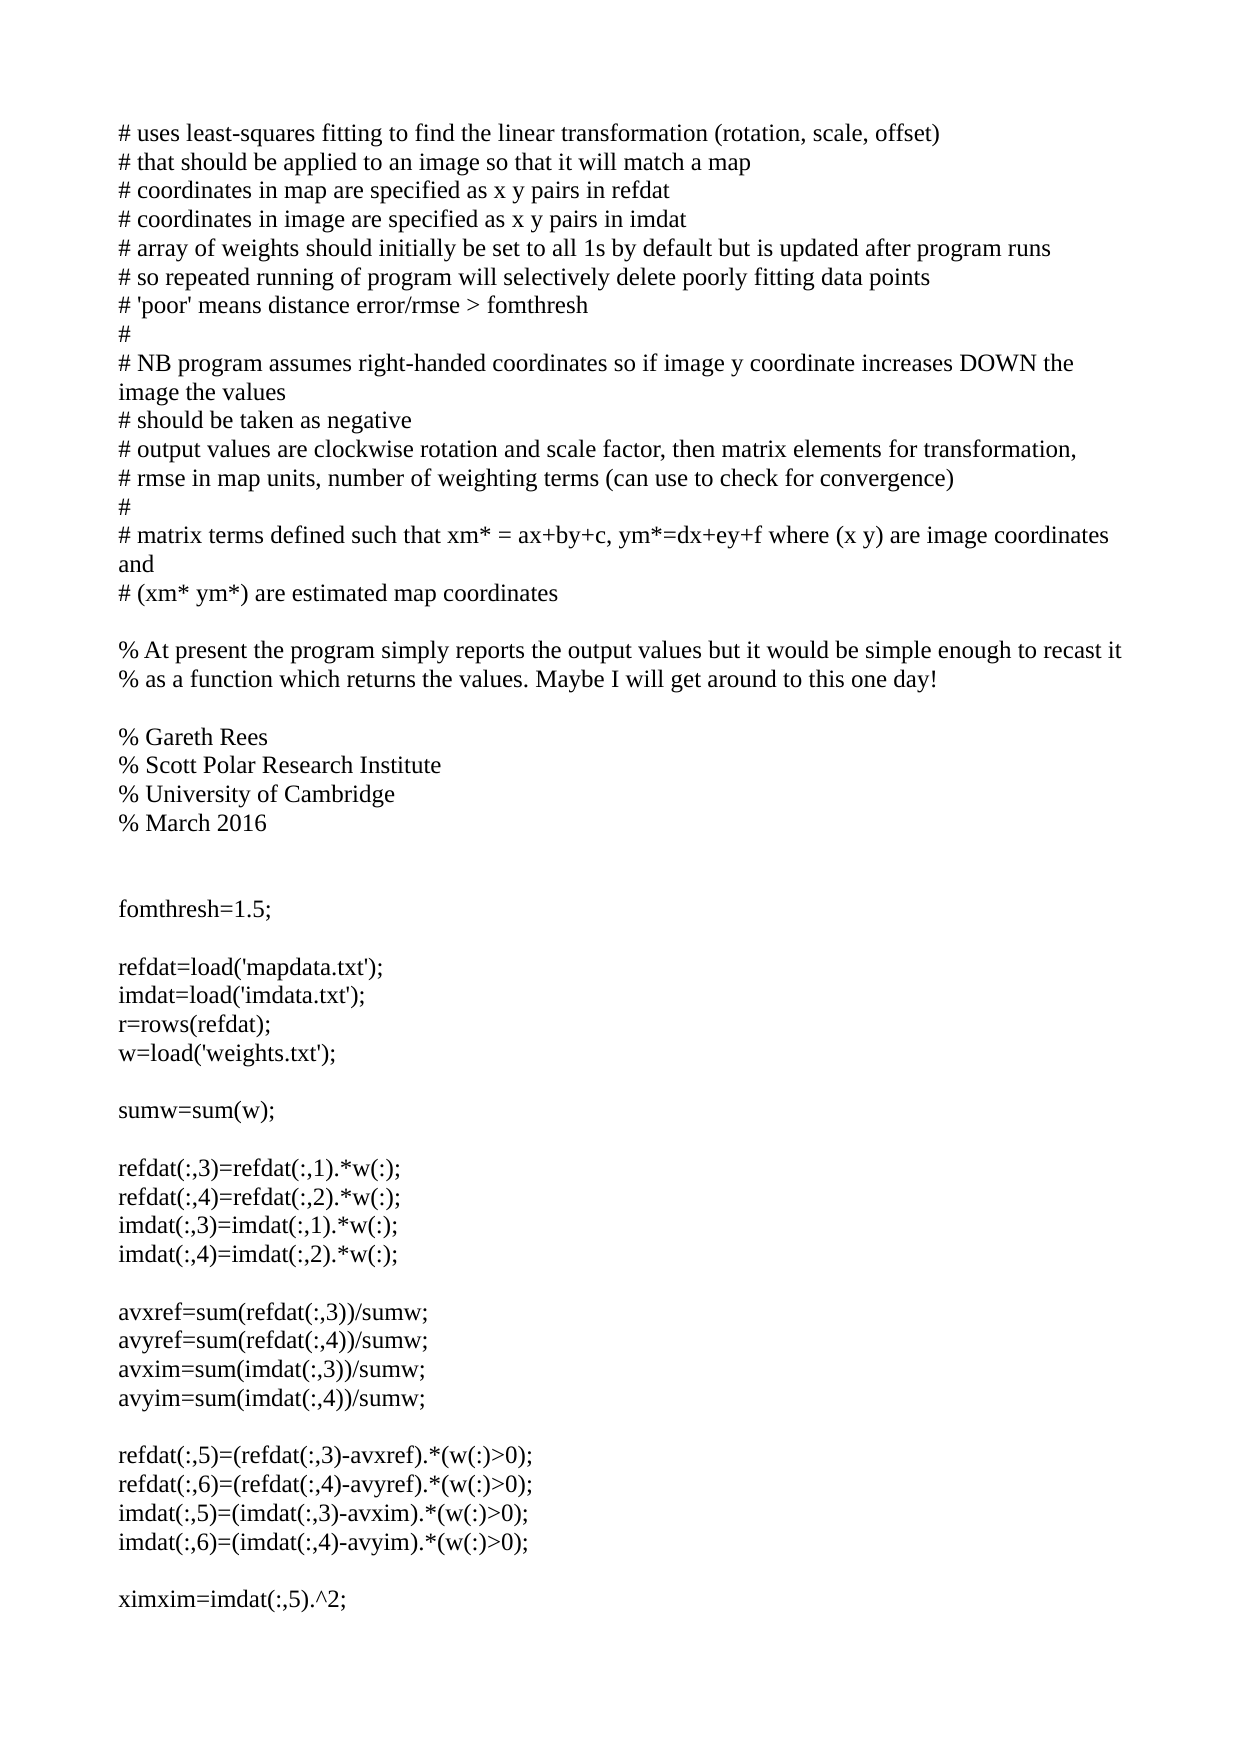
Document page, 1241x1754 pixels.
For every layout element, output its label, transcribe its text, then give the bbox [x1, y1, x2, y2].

text refdat(:,5)=(refdat(:,3)-avxref).*(w(:)>0); [118, 1441, 1122, 1469]
text refdat(:,3)=refdat(:,1).*w(:); [118, 1153, 1122, 1182]
text # NB program assumes right-handed coordinates so if image y coordinate increases DOWN the image the values [118, 348, 1122, 406]
text % as a function which returns the values. Maybe I will get around to this one day! [118, 664, 1122, 693]
text refdat(:,4)=refdat(:,2).*w(:); [118, 1182, 1122, 1211]
text avyref=sum(refdat(:,4))/sumw; [118, 1326, 1122, 1354]
text avxim=sum(imdat(:,3))/sumw; [118, 1354, 1122, 1383]
text ximxim=imdat(:,5).^2; [118, 1584, 1122, 1613]
text imdat=load('imdata.txt'); [118, 981, 1122, 1009]
text # uses least-squares fitting to find the linear transformation (rotation, scale, offset) [118, 118, 1122, 147]
text imdat(:,4)=imdat(:,2).*w(:); [118, 1239, 1122, 1268]
text % At present the program simply reports the output values but it would be simple enough to recast it [118, 636, 1122, 664]
text # [118, 492, 1122, 521]
text # coordinates in map are specified as x y pairs in refdat [118, 176, 1122, 204]
text % Gareth Rees [118, 722, 1122, 751]
text # coordinates in image are specified as x y pairs in imdat [118, 204, 1122, 233]
text # rmse in map units, number of weighting terms (can use to check for convergence) [118, 463, 1122, 492]
text # matrix terms defined such that xm* = ax+by+c, ym*=dx+ey+f where (x y) are image coordinates and [118, 521, 1122, 578]
text % March 2016 [118, 808, 1122, 837]
text # so repeated running of program will selectively delete poorly fitting data points [118, 262, 1122, 291]
text # array of weights should initially be set to all 1s by default but is updated after program runs [118, 233, 1122, 262]
text imdat(:,6)=(imdat(:,4)-avyim).*(w(:)>0); [118, 1527, 1122, 1556]
text % Scott Polar Research Institute [118, 751, 1122, 779]
text avxref=sum(refdat(:,3))/sumw; [118, 1297, 1122, 1326]
text avyim=sum(imdat(:,4))/sumw; [118, 1383, 1122, 1412]
text imdat(:,3)=imdat(:,1).*w(:); [118, 1211, 1122, 1239]
text w=load('weights.txt'); [118, 1038, 1122, 1067]
text fomthresh=1.5; [118, 894, 1122, 923]
text imdat(:,5)=(imdat(:,3)-avxim).*(w(:)>0); [118, 1498, 1122, 1527]
text # output values are clockwise rotation and scale factor, then matrix elements for transformation, [118, 434, 1122, 463]
text # should be taken as negative [118, 406, 1122, 434]
text # that should be applied to an image so that it will match a map [118, 147, 1122, 176]
text % University of Cambridge [118, 779, 1122, 808]
text # (xm* ym*) are estimated map coordinates [118, 578, 1122, 607]
text # [118, 319, 1122, 348]
text refdat=load('mapdata.txt'); [118, 952, 1122, 981]
text # 'poor' means distance error/rmse > fomthresh [118, 291, 1122, 319]
text sumw=sum(w); [118, 1096, 1122, 1124]
text refdat(:,6)=(refdat(:,4)-avyref).*(w(:)>0); [118, 1469, 1122, 1498]
text r=rows(refdat); [118, 1009, 1122, 1038]
